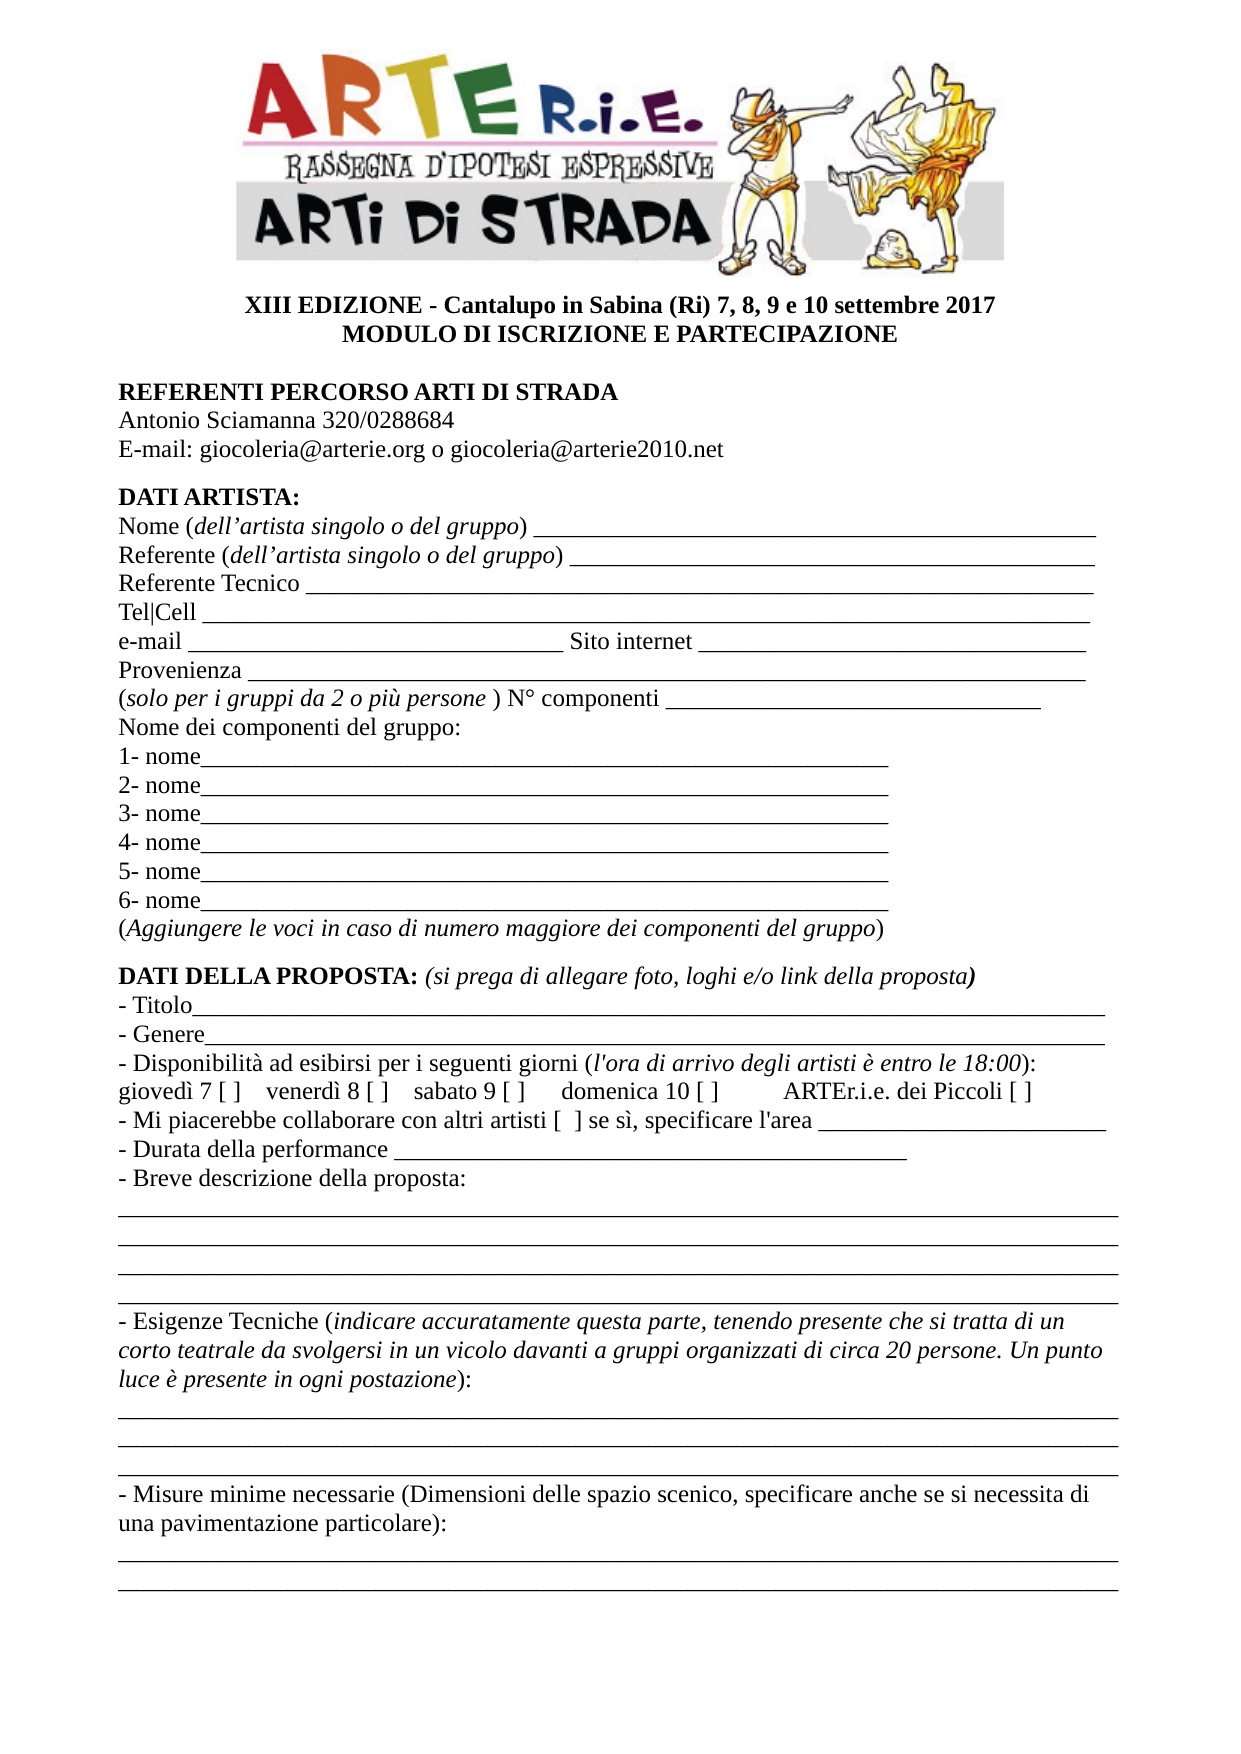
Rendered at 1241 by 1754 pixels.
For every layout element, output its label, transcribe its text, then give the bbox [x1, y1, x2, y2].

text Referente Tecnico _______________________________________________________________ [118, 568, 1122, 597]
text (solo per i gruppi da 2 o più persone ) N° componenti ______________________________ [118, 683, 1122, 712]
text Antonio Sciamanna 320/0288684 [118, 406, 1122, 434]
text 6- nome_______________________________________________________ [118, 885, 1122, 913]
text - Esigenze Tecniche (indicare accuratamente questa parte, tenendo presente che si tratta di un corto teatrale da svolgersi in un vicolo davanti a gruppi organizzati di circa 20 persone. Un punto luce è presente in ogni postazione): [118, 1306, 1122, 1393]
text - Breve descrizione della proposta: [118, 1163, 1122, 1191]
text - Durata della performance _________________________________________ [118, 1134, 1122, 1163]
text REFERENTI PERCORSO ARTI DI STRADA [118, 377, 1122, 406]
text DATI ARTISTA: [118, 482, 1122, 511]
text ________________________________________________________________________________________________________________________________________________________________ [118, 1536, 1122, 1594]
text (Aggiungere le voci in caso di numero maggiore dei componenti del gruppo) [118, 913, 1122, 942]
text e-mail ______________________________ Sito internet _______________________________ [118, 626, 1122, 655]
text 3- nome_______________________________________________________ [118, 798, 1122, 827]
text MODULO DI ISCRIZIONE E PARTECIPAZIONE [118, 319, 1122, 348]
text 1- nome_______________________________________________________ [118, 741, 1122, 770]
text DATI DELLA PROPOSTA: (si prega di allegare foto, loghi e/o link della proposta) [118, 961, 1122, 990]
text Nome (dell’artista singolo o del gruppo) _____________________________________________ [118, 511, 1122, 540]
picture [236, 49, 1004, 280]
text - Genere________________________________________________________________________ [118, 1019, 1122, 1048]
text Referente (dell’artista singolo o del gruppo) __________________________________________ [118, 540, 1122, 568]
text XIII EDIZIONE - Cantalupo in Sabina (Ri) 7, 8, 9 e 10 settembre 2017 [118, 291, 1122, 319]
text giovedì 7 [ ] venerdì 8 [ ] sabato 9 [ ] domenica 10 [ ] ARTEr.i.e. dei Piccoli [ ] [118, 1076, 1122, 1105]
text ________________________________________________________________________________________________________________________________________________________________________________________________________________________________________________ [118, 1393, 1122, 1479]
text ________________________________________________________________________________________________________________________________________________________________________________________________________________________________________________________________________________________________________________________________ [118, 1191, 1122, 1306]
text Provenienza ___________________________________________________________________ [118, 655, 1122, 683]
text - Titolo_________________________________________________________________________ [118, 990, 1122, 1019]
text Nome dei componenti del gruppo: [118, 712, 1122, 741]
text - Disponibilità ad esibirsi per i seguenti giorni (l'ora di arrivo degli artisti è entro le 18:00): [118, 1048, 1122, 1076]
text 5- nome_______________________________________________________ [118, 856, 1122, 885]
text 2- nome_______________________________________________________ [118, 770, 1122, 798]
text - Mi piacerebbe collaborare con altri artisti [ ] se sì, specificare l'area _______________________ [118, 1105, 1122, 1134]
text 4- nome_______________________________________________________ [118, 827, 1122, 856]
text - Misure minime necessarie (Dimensioni delle spazio scenico, specificare anche se si necessita di una pavimentazione particolare): [118, 1479, 1122, 1536]
text Tel|Cell _______________________________________________________________________ [118, 597, 1122, 626]
text E-mail: giocoleria@arterie.org o giocoleria@arterie2010.net [118, 434, 1122, 463]
